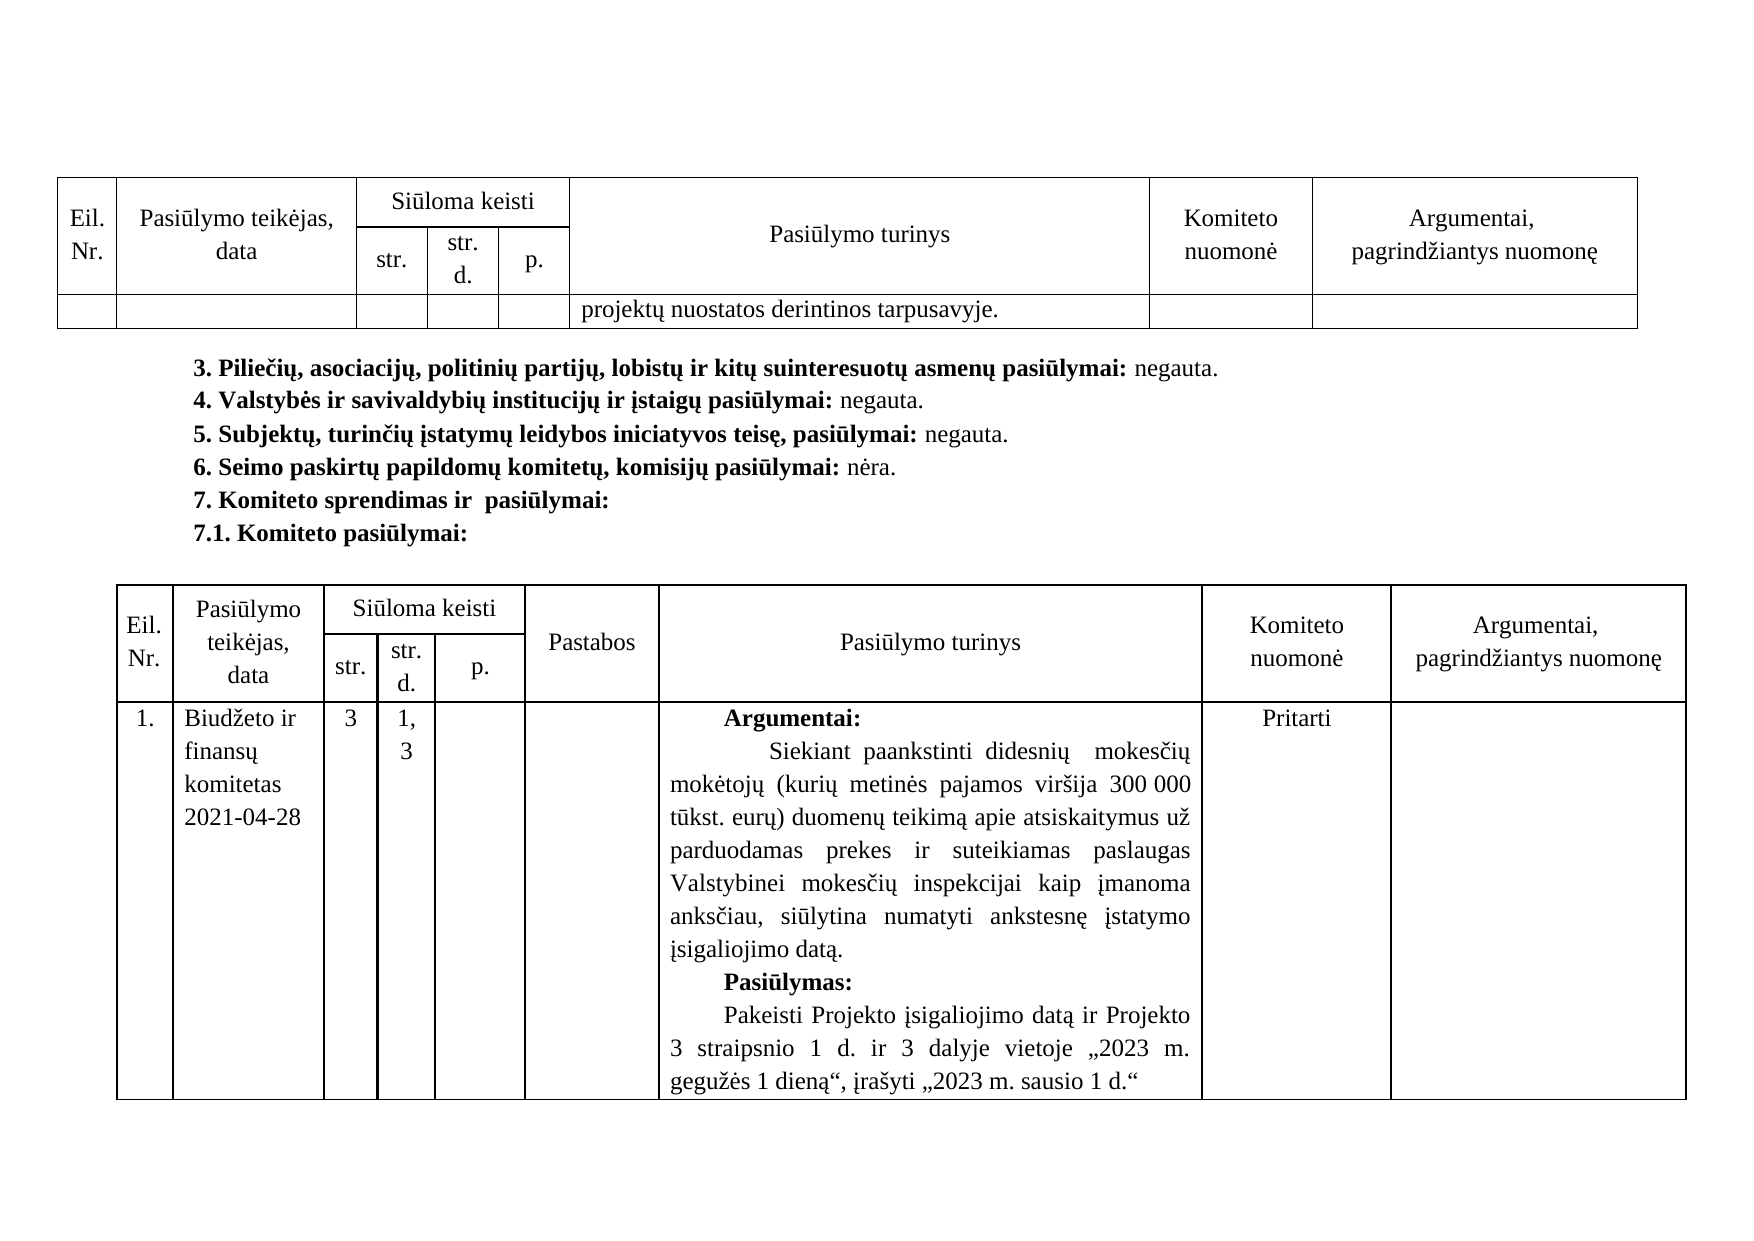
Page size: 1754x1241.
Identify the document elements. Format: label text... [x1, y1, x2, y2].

table_cell Argumentai: Siekiant paankstinti didesnių mokesčių mokėtojų (kurių metinės pajamos viršija 300 000 tūkst. eurų) duomenų teikimą apie atsiskaitymus už parduodamas prekes ir suteikiamas paslaugas Valstybinei mokesčių inspekcijai kaip įmanoma anksčiau, siūlytina numatyti ankstesnę įstatymo įsigaliojimo datą. Pasiūlymas: Pakeisti Projekto įsigaliojimo datą ir Projekto 3 straipsnio 1 d. ir 3 dalyje vietoje „2023 m. gegužės 1 dieną“, įrašyti „2023 m. sausio 1 d.“ [660, 703, 1201, 1099]
table_header Argumentai, pagrindžiantys nuomonę [1313, 178, 1637, 293]
table_header Pasiūlymo turinys [660, 586, 1201, 701]
table_header Eil. Nr. [118, 586, 172, 701]
table_cell p. [436, 635, 524, 701]
text 7.1. Komiteto pasiūlymai: [118, 518, 1577, 546]
table_header Pasiūlymo teikėjas, data [174, 586, 323, 701]
table_header Siūloma keisti [357, 178, 569, 226]
table_cell [526, 703, 658, 1099]
table_cell 1. [118, 703, 172, 1099]
table_cell Pritarti [1203, 703, 1390, 1099]
table_cell [357, 295, 427, 327]
table_header Argumentai, pagrindžiantys nuomonę [1392, 586, 1685, 701]
table_cell str. d. [379, 635, 434, 701]
table_cell [58, 295, 116, 327]
text 6. Seimo paskirtų papildomų komitetų, komisijų pasiūlymai: nėra. [118, 452, 1577, 480]
table_header Komiteto nuomonė [1203, 586, 1390, 701]
text 3. Piliečių, asociacijų, politinių partijų, lobistų ir kitų suinteresuotų asmenų pasiūlymai: negauta. [118, 353, 1577, 381]
table_header Eil. Nr. [58, 178, 116, 293]
table_cell Biudžeto ir finansų komitetas 2021-04-28 [174, 703, 323, 1099]
table_cell 3 [325, 703, 376, 1099]
table_cell [428, 295, 498, 327]
text 4. Valstybės ir savivaldybių institucijų ir įstaigų pasiūlymai: negauta. [118, 386, 1577, 414]
table_header Pasiūlymo teikėjas, data [117, 178, 356, 293]
table_cell [499, 295, 569, 327]
table_cell 1, 3 [379, 703, 434, 1099]
table_cell [1150, 295, 1312, 327]
text 7. Komiteto sprendimas ir pasiūlymai: [118, 485, 1577, 513]
table_cell projektų nuostatos derintinos tarpusavyje. [570, 295, 1149, 327]
table_cell str. d. [428, 228, 498, 293]
table_cell [1313, 295, 1637, 327]
text 5. Subjektų, turinčių įstatymų leidybos iniciatyvos teisę, pasiūlymai: negauta. [118, 419, 1577, 447]
table_cell [117, 295, 356, 327]
table_header Pasiūlymo turinys [570, 178, 1149, 293]
table_cell [436, 703, 524, 1099]
table_cell p. [499, 228, 569, 293]
table_cell str. [325, 635, 376, 701]
table_cell [1392, 703, 1685, 1099]
table_header Komiteto nuomonė [1150, 178, 1312, 293]
table_header Pastabos [526, 586, 658, 701]
table_cell str. [357, 228, 427, 293]
table_header Siūloma keisti [325, 586, 524, 633]
